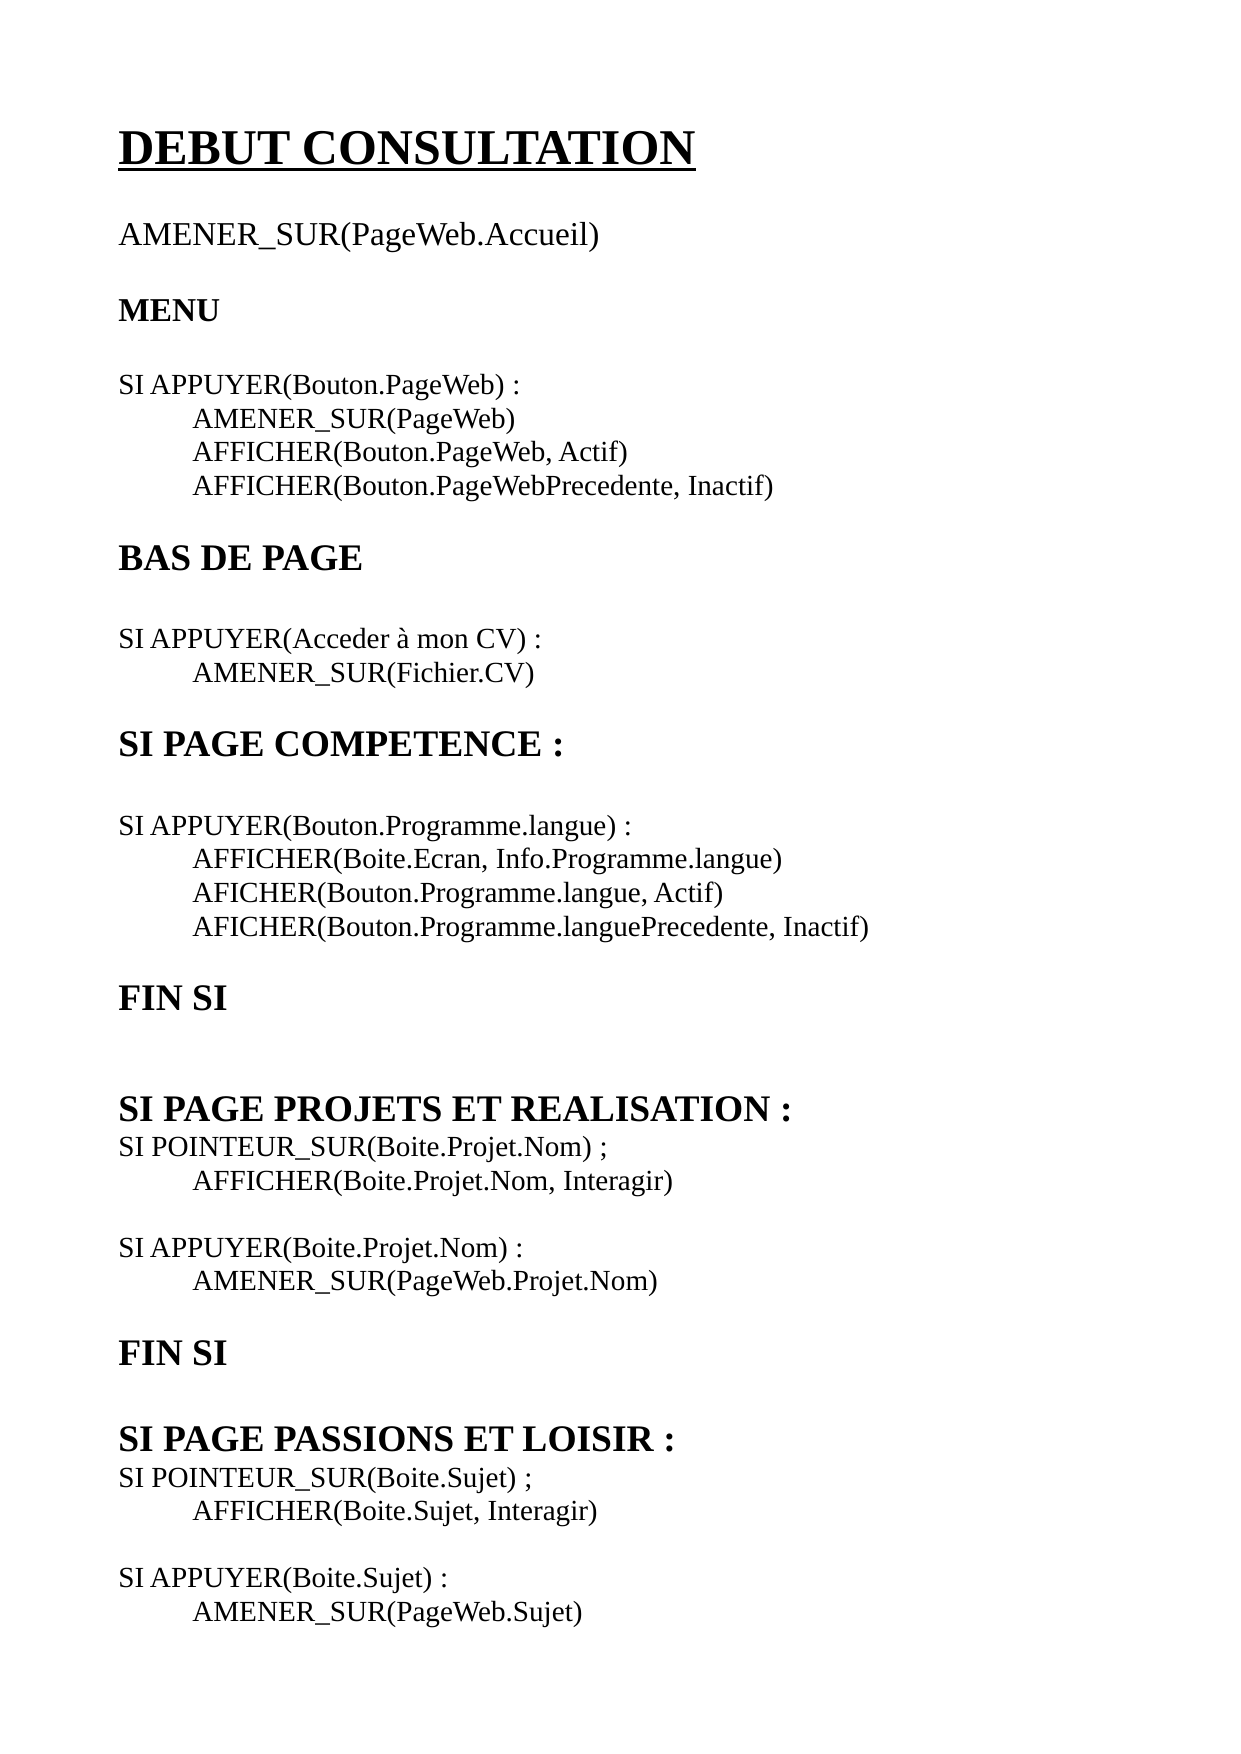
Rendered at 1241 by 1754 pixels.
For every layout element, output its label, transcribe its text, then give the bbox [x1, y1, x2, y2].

text SI POINTEUR_SUR(Boite.Sujet) ; [118, 1460, 1122, 1493]
text AFFICHER(Boite.Sujet, Interagir) [118, 1493, 1122, 1527]
text AMENER_SUR(PageWeb.Accueil) [118, 214, 1122, 252]
text SI APPUYER(Boite.Sujet) : [118, 1560, 1122, 1594]
text MENU [118, 291, 1122, 329]
text SI PAGE PROJETS ET REALISATION : [118, 1086, 1122, 1129]
text BAS DE PAGE [118, 535, 1122, 578]
text SI APPUYER(Boite.Projet.Nom) : [118, 1230, 1122, 1263]
text AFICHER(Bouton.Programme.langue, Actif) [118, 875, 1122, 909]
text FIN SI [118, 1330, 1122, 1373]
text SI APPUYER(Bouton.PageWeb) : [118, 367, 1122, 401]
text SI POINTEUR_SUR(Boite.Projet.Nom) ; [118, 1129, 1122, 1163]
text SI APPUYER(Acceder à mon CV) : [118, 621, 1122, 655]
text AFFICHER(Bouton.PageWeb, Actif) [118, 434, 1122, 468]
text AFICHER(Bouton.Programme.languePrecedente, Inactif) [118, 909, 1122, 942]
text AMENER_SUR(PageWeb.Projet.Nom) [118, 1263, 1122, 1297]
text SI APPUYER(Bouton.Programme.langue) : [118, 808, 1122, 842]
text AMENER_SUR(PageWeb.Sujet) [118, 1594, 1122, 1627]
text DEBUT CONSULTATION [118, 118, 1122, 176]
text AFFICHER(Boite.Ecran, Info.Programme.langue) [118, 842, 1122, 875]
text FIN SI [118, 976, 1122, 1019]
text AFFICHER(Bouton.PageWebPrecedente, Inactif) [118, 468, 1122, 501]
text SI PAGE COMPETENCE : [118, 722, 1122, 765]
text SI PAGE PASSIONS ET LOISIR : [118, 1417, 1122, 1460]
text AFFICHER(Boite.Projet.Nom, Interagir) [118, 1163, 1122, 1196]
text AMENER_SUR(PageWeb) [118, 401, 1122, 434]
text AMENER_SUR(Fichier.CV) [118, 655, 1122, 688]
